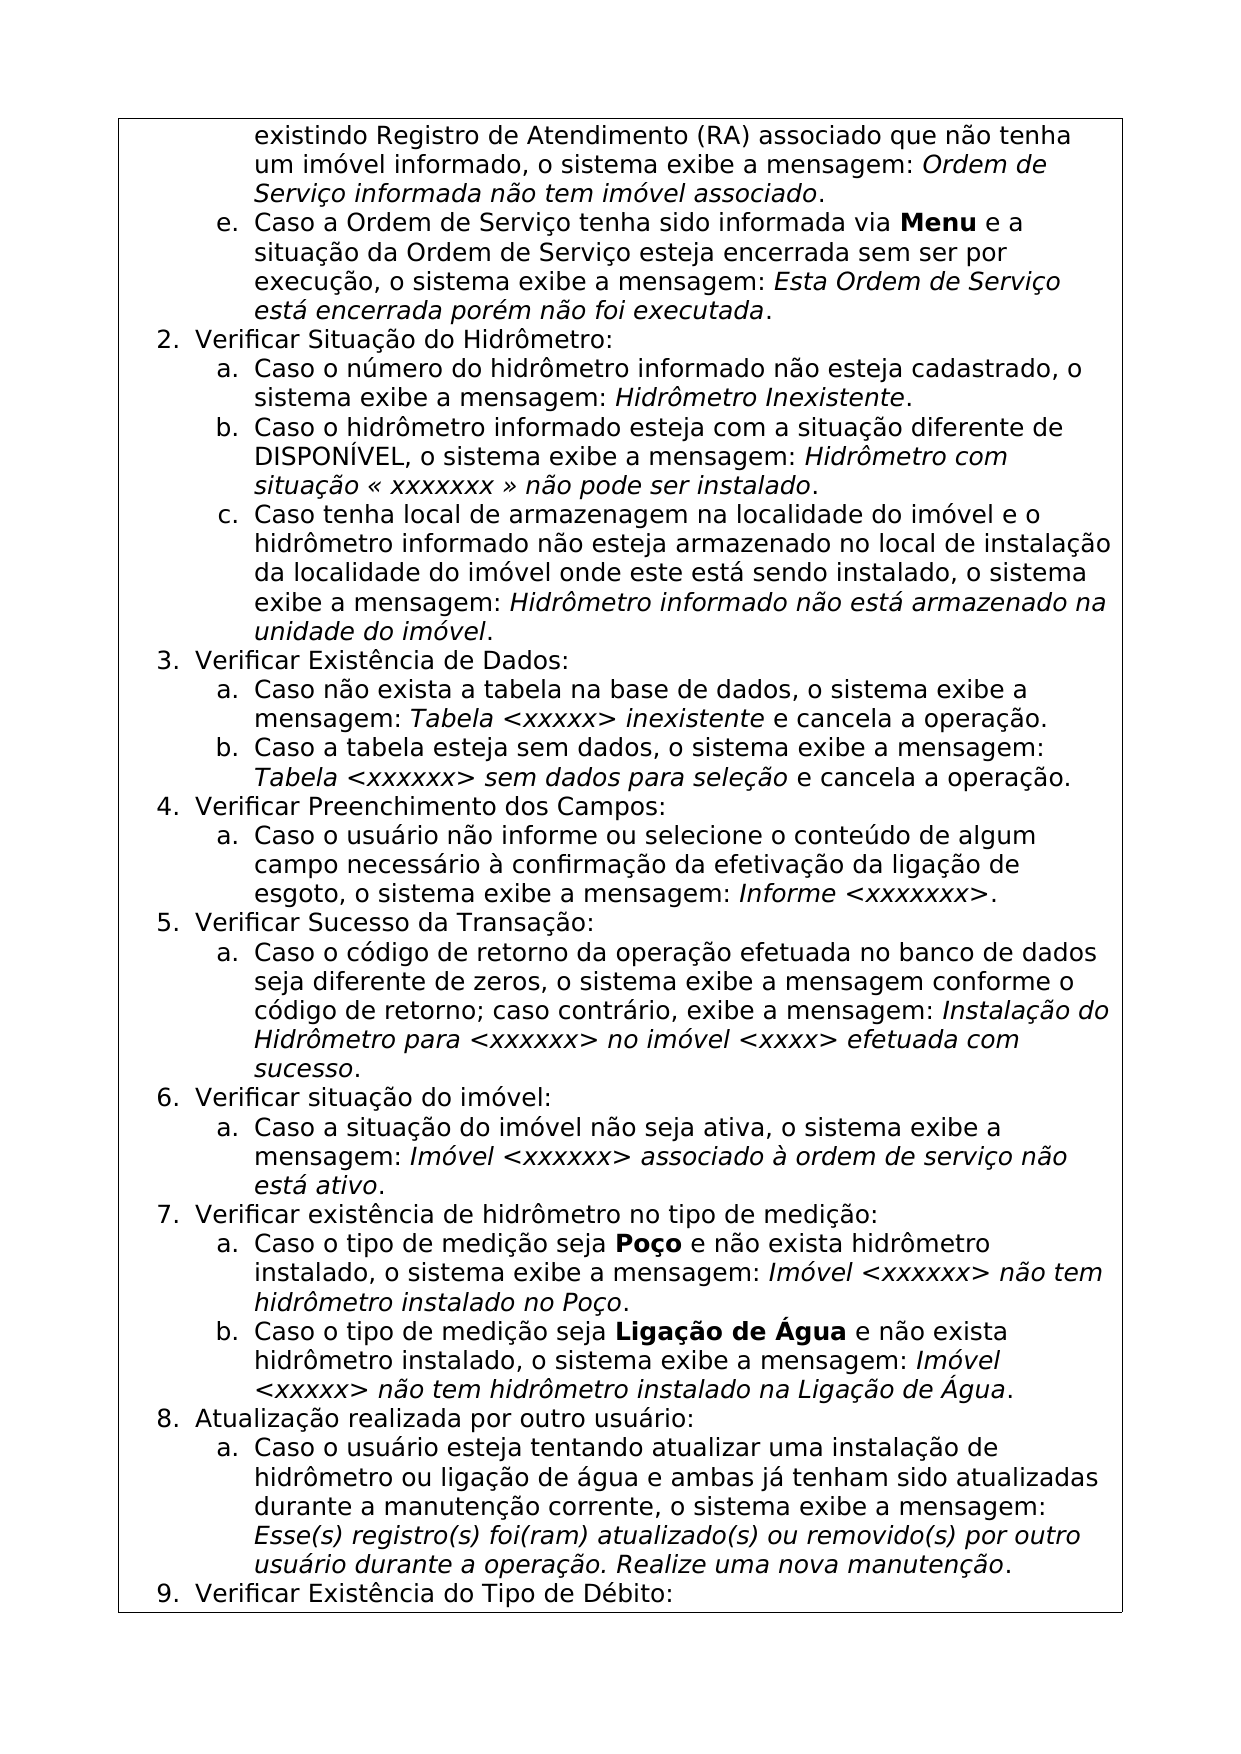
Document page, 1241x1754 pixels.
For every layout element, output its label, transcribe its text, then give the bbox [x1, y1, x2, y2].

table_header Validar Ordem de Serviço: Caso não exista a Ordem de Serviço, o sistema exibe a mensagem: Ordem de Serviço inexistente. Caso o serviço associado à Ordem de Serviço não corresponda à Substituição de Hidrômetro, o sistema exibe a mensagem: Serviço associado à ordem de serviço não corresponde à Substituição de Hidrômetro. Caso a Ordem de Serviço tenha sido informada via Menu e a situação da Ordem de Serviço não esteja encerrada por execução, o sistema exibe a mensagem: Esta Ordem de Serviço está <xxxxxxxx>. Caso a Ordem de Serviço não tenha um imóvel informado e, existindo Registro de Atendimento (RA) associado que não tenha um imóvel informado, o sistema exibe a mensagem: Ordem de Serviço informada não tem imóvel associado. Caso a Ordem de Serviço tenha sido informada via Menu e a situação da Ordem de Serviço esteja encerrada sem ser por execução, o sistema exibe a mensagem: Esta Ordem de Serviço está encerrada porém não foi executada. Verificar Situação do Hidrômetro: Caso o número do hidrômetro informado não esteja cadastrado, o sistema exibe a mensagem: Hidrômetro Inexistente. Caso o hidrômetro informado esteja com a situação diferente de DISPONÍVEL, o sistema exibe a mensagem: Hidrômetro com situação « xxxxxxx » não pode ser instalado. Caso tenha local de armazenagem na localidade do imóvel e o hidrômetro informado não esteja armazenado no local de instalação da localidade do imóvel onde este está sendo instalado, o sistema exibe a mensagem: Hidrômetro informado não está armazenado na unidade do imóvel. Verificar Existência de Dados: Caso não exista a tabela na base de dados, o sistema exibe a mensagem: Tabela <xxxxx> inexistente e cancela a operação. Caso a tabela esteja sem dados, o sistema exibe a mensagem: Tabela <xxxxxx> sem dados para seleção e cancela a operação. Verificar Preenchimento dos Campos: Caso o usuário não informe ou selecione o conteúdo de algum campo necessário à confirmação da efetivação da ligação de esgoto, o sistema exibe a mensagem: Informe <xxxxxxx>. Verificar Sucesso da Transação: Caso o código de retorno da operação efetuada no banco de dados seja diferente de zeros, o sistema exibe a mensagem conforme o código de retorno; caso contrário, exibe a mensagem: Instalação do Hidrômetro para <xxxxxx> no imóvel <xxxx> efetuada com sucesso. Verificar situação do imóvel: Caso a situação do imóvel não seja ativa, o sistema exibe a mensagem: Imóvel <xxxxxx> associado à ordem de serviço não está ativo. Verificar existência de hidrômetro no tipo de medição: Caso o tipo de medição seja Poço e não exista hidrômetro instalado, o sistema exibe a mensagem: Imóvel <xxxxxx> não tem hidrômetro instalado no Poço. Caso o tipo de medição seja Ligação de Água e não exista hidrômetro instalado, o sistema exibe a mensagem: Imóvel <xxxxx> não tem hidrômetro instalado na Ligação de Água. Atualização realizada por outro usuário: Caso o usuário esteja tentando atualizar uma instalação de hidrômetro ou ligação de água e ambas já tenham sido atualizadas durante a manutenção corrente, o sistema exibe a mensagem: Esse(s) registro(s) foi(ram) atualizado(s) ou removido(s) por outro usuário durante a operação. Realize uma nova manutenção. Verificar Existência do Tipo de Débito: Caso exista o tipo de débito no tipo de serviço associado à ordem de serviço informada, o sistema exibe e solicita dados obrigatórios para inclusão do débito a cobrar. Validar Motivo da Não Cobrança: Caso o motivo da não cobrança seja selecionado e o usuário não possua senha especial, o sistema exibe a mensagem: Motivo da Não cobrança não deve ser selecionado. Validar Percentual de Cobrança: Caso o percentual de abatimento selecionado seja diferente de 100% e o usuário não possua senha especial, o sistema exibe a mensagem: Percentual de Cobrança do Débito deverá ser 100%. Validar Quantidade de Parcelas: Caso a quantidade de parcelas informadas seja maior que o número máximo de parcelas permitidas para financiamento e o usuário não possua senha especial, o sistema exibe a mensagem: Quantidade de Parcelas informada não pode ser superior a « xxxxxxx ». Verificar se local selecionado é oficina: Caso o local de armazenagem seja OFICINA e a situação do hidrômetro atual selecionado for diferente de EM MANUTENÇÃO, o sistema exibe a mensagem: Local de armazenagem é oficina, situação do hidrômetro deve ser <xxxxx>. Verificar Situação do Tombamento: Caso o tombamento informado não esteja cadastrado, o sistema exibe a mensagem: Tombamento do Hidrômetro Inexistente. Caso o hidrômetro informado esteja com a situação diferente de DISPONÍVEL, o sistema exibe a mensagem: Hidrômetro com situação <xxxx> não pode ser instalado. Caso tenha local de armazenagem na localidade do imóvel e o hidrômetro informado não esteja armazenado no local de instalação da localidade do imóvel onde este está sendo instalado, o sistema exibe a mensagem: Hidrômetro informado não está armazenado na unidade do imóvel. Verificar Finalidade do Hidrômetro: Caso o usuário tenha selecionado o tipo de medição Ligação de Esgoto e a finalidade do hidrômetro selecionado seja igual a Água, o sistema exibe a mensagem: Não é possível informar um hidrômetro de água para medir esgoto. Caso o usuário tenha selecionado o tipo de medição Ligação de Água ou Poço e a finalidade do hidrômetro selecionado seja igual a Esgoto, o sistema exibe a mensagem: Não é possível informar um hidrômetro de esgoto para medir água. [119, 119, 1122, 1612]
